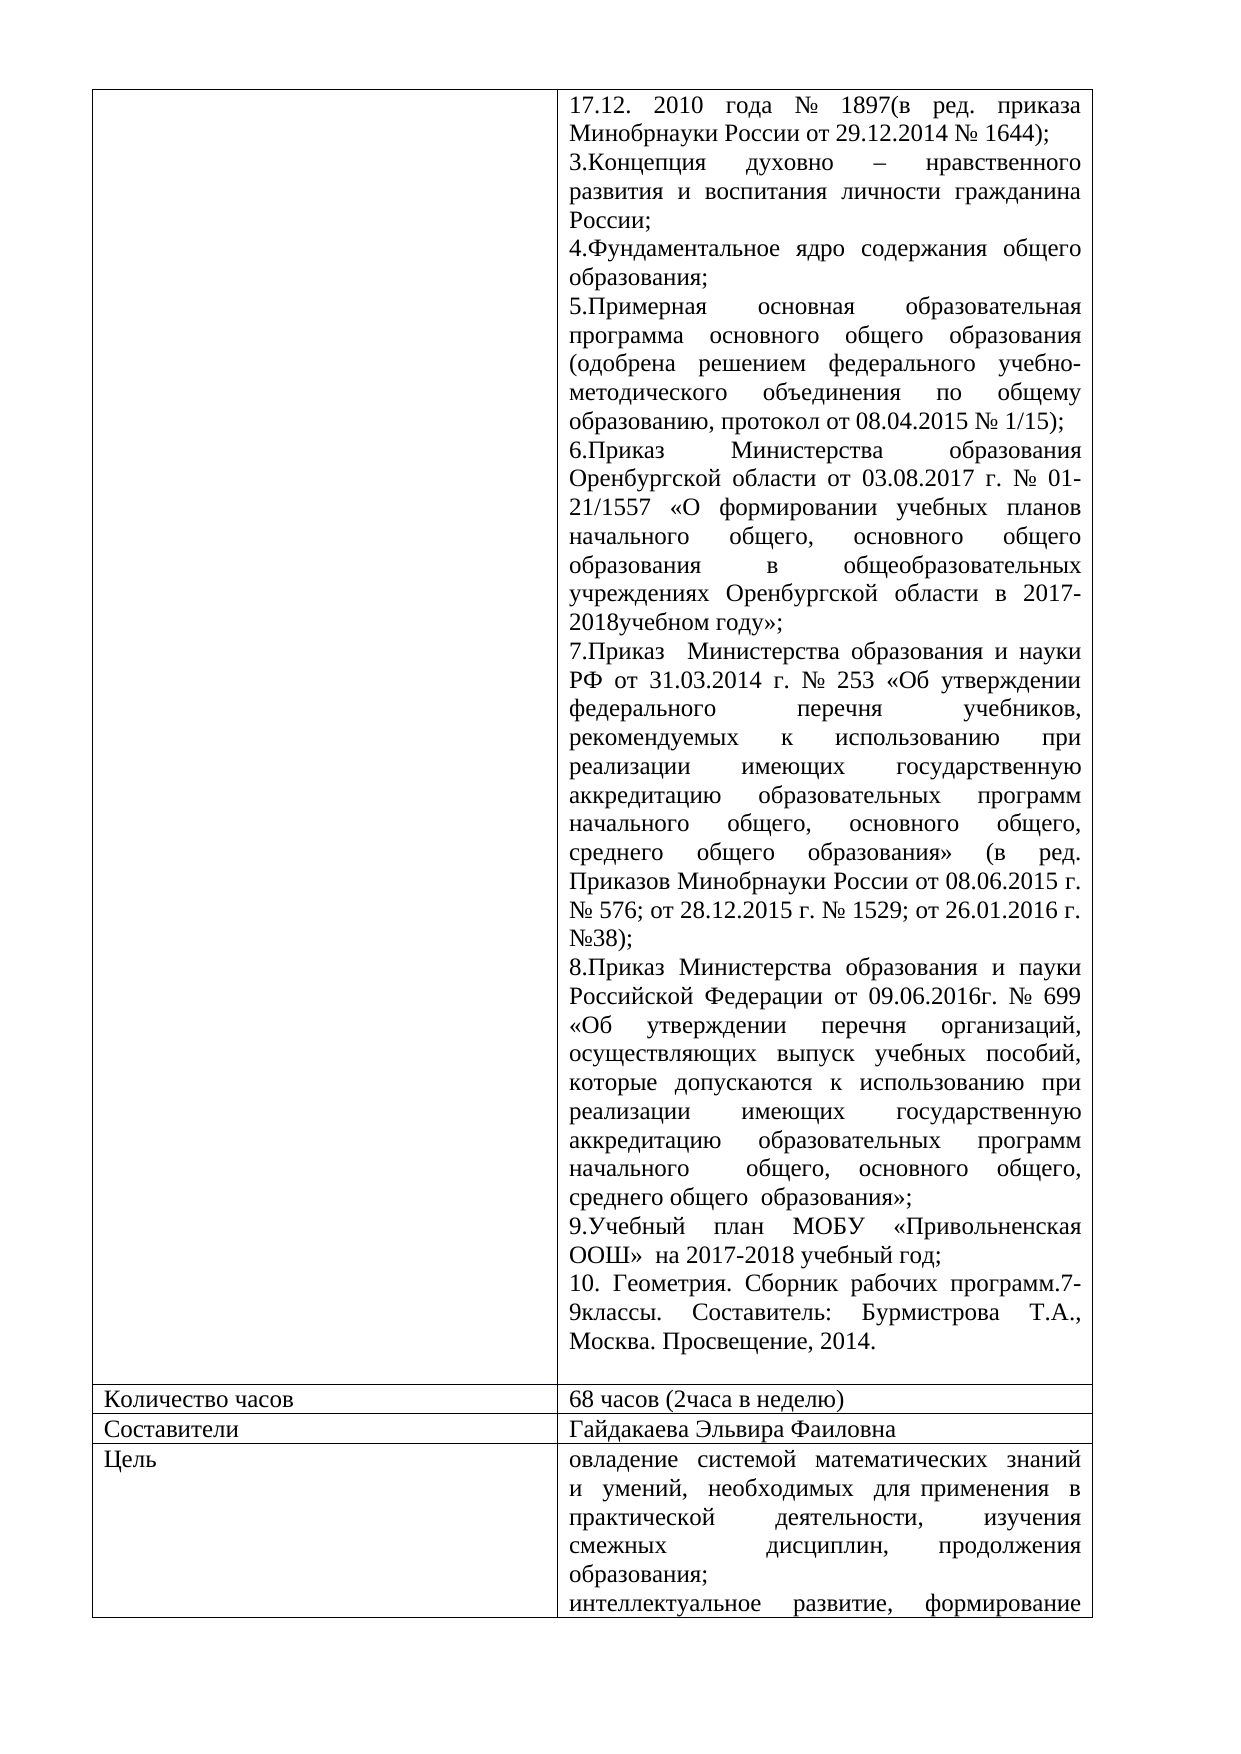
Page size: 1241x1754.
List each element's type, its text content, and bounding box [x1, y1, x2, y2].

table_cell [93, 90, 557, 1383]
table_cell Составители [93, 1414, 557, 1443]
table_cell Гайдакаева Эльвира Фаиловна [558, 1414, 1092, 1443]
table_cell 17.12. 2010 года № 1897(в ред. приказа Минобрнауки России от 29.12.2014 № 1644); 3.Концепция духовно – нравственного развития и воспитания личности гражданина России; 4.Фундаментальное ядро содержания общего образования; 5.Примерная основная образовательная программа основного общего образования (одобрена решением федерального учебно-методического объединения по общему образованию, протокол от 08.04.2015 № 1/15); 6.Приказ Министерства образования Оренбургской области от 03.08.2017 г. № 01-21/1557 «О формировании учебных планов начального общего, основного общего образования в общеобразовательных учреждениях Оренбургской области в 2017-2018учебном году»; 7.Приказ Министерства образования и науки РФ от 31.03.2014 г. № 253 «Об утверждении федерального перечня учебников, рекомендуемых к использованию при реализации имеющих государственную аккредитацию образовательных программ начального общего, основного общего, среднего общего образования» (в ред. Приказов Минобрнауки России от 08.06.2015 г. № 576; от 28.12.2015 г. № 1529; от 26.01.2016 г. №38); 8.Приказ Министерства образования и пауки Российской Федерации от 09.06.2016г. № 699 «Об утверждении перечня организаций, осуществляющих выпуск учебных пособий, которые допускаются к использованию при реализации имеющих государственную аккредитацию образовательных программ начального общего, основного общего, среднего общего образования»; 9.Учебный план МОБУ «Привольненская ООШ» на 2017-2018 учебный год; 10. Геометрия. Сборник рабочих программ.7-9классы. Составитель: Бурмистрова Т.А., Москва. Просвещение, 2014. [558, 90, 1092, 1383]
table_cell Цель [93, 1444, 557, 1617]
table_cell овладение системой математических знаний и умений, необходимых для применения в практической деятельности, изучения смежных дисциплин, продолжения образования; интеллектуальное развитие, формирование [558, 1444, 1092, 1617]
table_cell 68 часов (2часа в неделю) [558, 1385, 1092, 1413]
table_cell Количество часов [93, 1385, 557, 1413]
